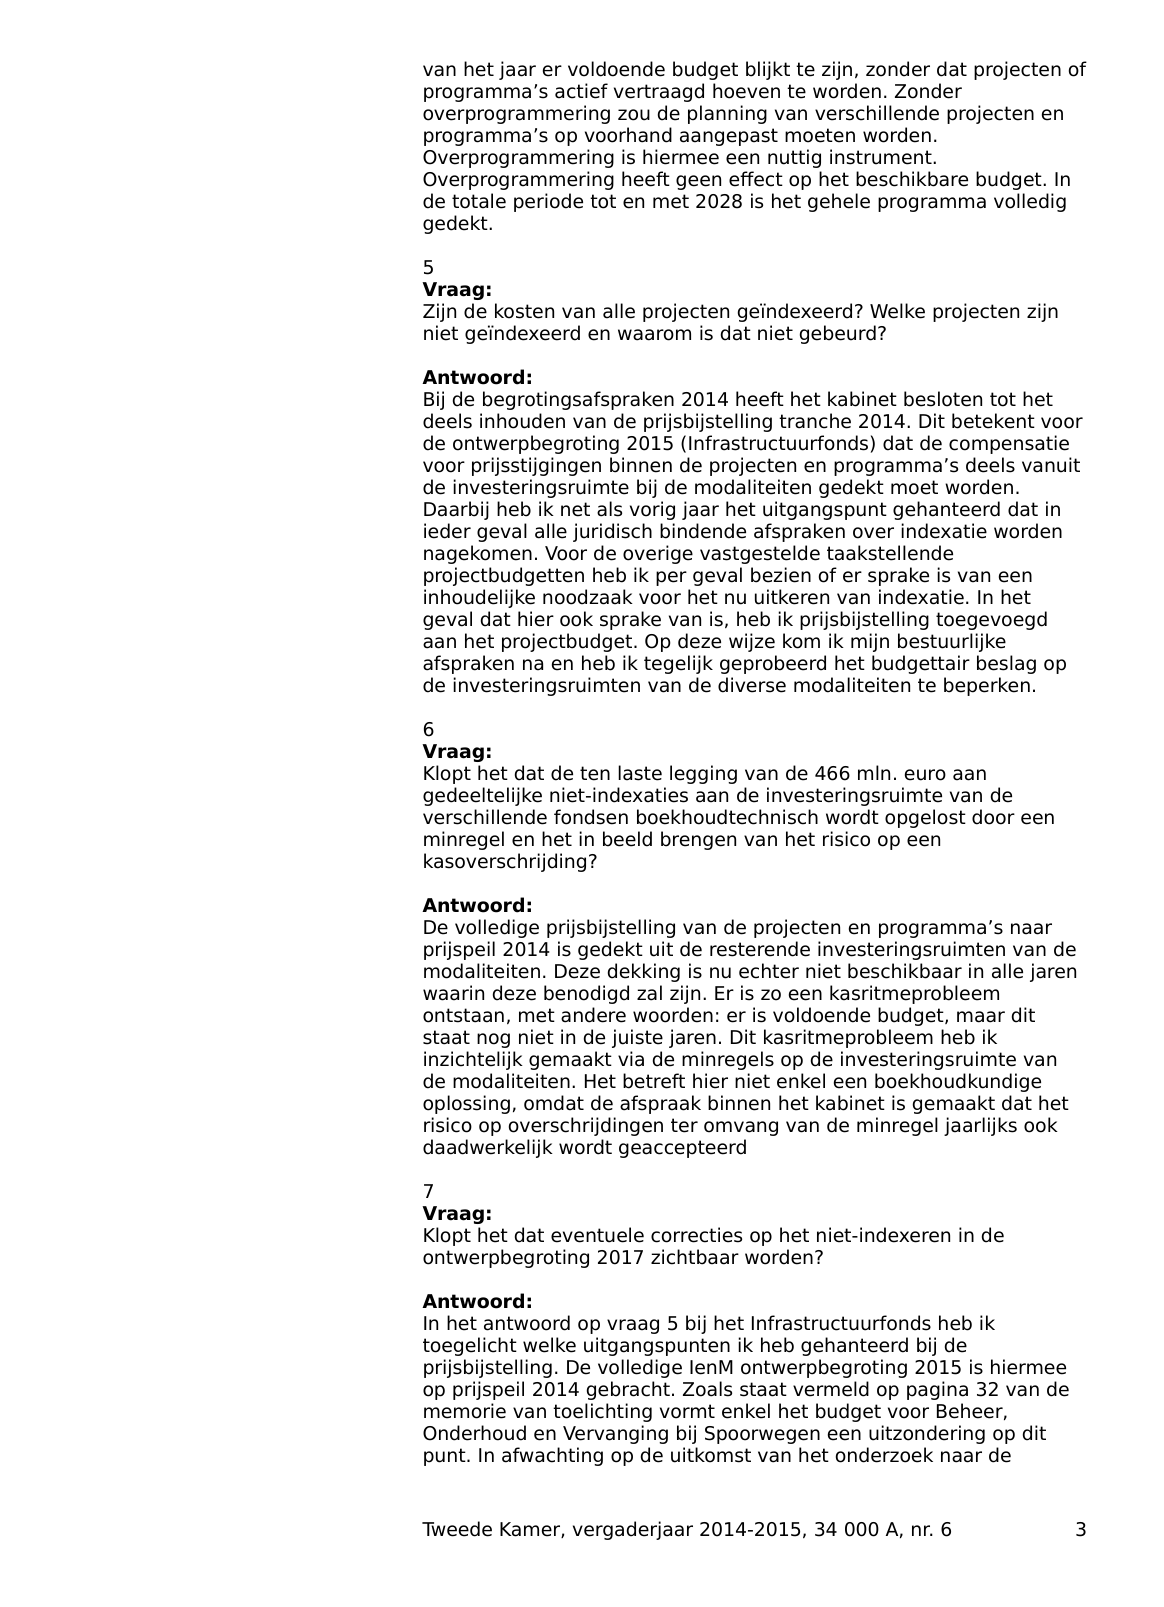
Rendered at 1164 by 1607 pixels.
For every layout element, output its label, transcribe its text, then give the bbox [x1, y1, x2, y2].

text Antwoord: [422, 1291, 1087, 1313]
text Antwoord: [422, 895, 1087, 917]
text 6 [422, 719, 1087, 741]
text Bij de begrotingsafspraken 2014 heeft het kabinet besloten tot het deels inhouden van de prijsbijstelling tranche 2014. Dit betekent voor de ontwerpbegroting 2015 (Infrastructuurfonds) dat de compensatie voor prijsstijgingen binnen de projecten en programma’s deels vanuit de investeringsruimte bij de modaliteiten gedekt moet worden. Daarbij heb ik net als vorig jaar het uitgangspunt gehanteerd dat in ieder geval alle juridisch bindende afspraken over indexatie worden nagekomen. Voor de overige vastgestelde taakstellende projectbudgetten heb ik per geval bezien of er sprake is van een inhoudelijke noodzaak voor het nu uitkeren van indexatie. In het geval dat hier ook sprake van is, heb ik prijsbijstelling toegevoegd aan het projectbudget. Op deze wijze kom ik mijn bestuurlijke afspraken na en heb ik tegelijk geprobeerd het budgettair beslag op de investeringsruimten van de diverse modaliteiten te beperken. [422, 389, 1087, 697]
text Vraag: [422, 279, 1087, 301]
text Antwoord: [422, 367, 1087, 389]
text Klopt het dat de ten laste legging van de 466 mln. euro aan gedeeltelijke niet-indexaties aan de investeringsruimte van de verschillende fondsen boekhoudtechnisch wordt opgelost door een minregel en het in beeld brengen van het risico op een kasoverschrijding? [422, 763, 1087, 873]
text In het antwoord op vraag 5 bij het Infrastructuurfonds heb ik toegelicht welke uitgangspunten ik heb gehanteerd bij de prijsbijstelling. De volledige IenM ontwerpbegroting 2015 is hiermee op prijspeil 2014 gebracht. Zoals staat vermeld op pagina 32 van de memorie van toelichting vormt enkel het budget voor Beheer, Onderhoud en Vervanging bij Spoorwegen een uitzondering op dit punt. In afwachting op de uitkomst van het onderzoek naar de [422, 1313, 1087, 1467]
text Zijn de kosten van alle projecten geïndexeerd? Welke projecten zijn niet geïndexeerd en waarom is dat niet gebeurd? [422, 301, 1087, 345]
text 7 [422, 1181, 1087, 1203]
text Vraag: [422, 741, 1087, 763]
text De volledige prijsbijstelling van de projecten en programma’s naar prijspeil 2014 is gedekt uit de resterende investeringsruimten van de modaliteiten. Deze dekking is nu echter niet beschikbaar in alle jaren waarin deze benodigd zal zijn. Er is zo een kasritmeprobleem ontstaan, met andere woorden: er is voldoende budget, maar dit staat nog niet in de juiste jaren. Dit kasritmeprobleem heb ik inzichtelijk gemaakt via de minregels op de investeringsruimte van de modaliteiten. Het betreft hier niet enkel een boekhoudkundige oplossing, omdat de afspraak binnen het kabinet is gemaakt dat het risico op overschrijdingen ter omvang van de minregel jaarlijks ook daadwerkelijk wordt geaccepteerd [422, 917, 1087, 1159]
text 5 [422, 257, 1087, 279]
text van het jaar er voldoende budget blijkt te zijn, zonder dat projecten of programma’s actief vertraagd hoeven te worden. Zonder overprogrammering zou de planning van verschillende projecten en programma’s op voorhand aangepast moeten worden. Overprogrammering is hiermee een nuttig instrument. Overprogrammering heeft geen effect op het beschikbare budget. In de totale periode tot en met 2028 is het gehele programma volledig gedekt. [422, 59, 1087, 235]
text Klopt het dat eventuele correcties op het niet-indexeren in de ontwerpbegroting 2017 zichtbaar worden? [422, 1225, 1087, 1269]
text Vraag: [422, 1203, 1087, 1225]
